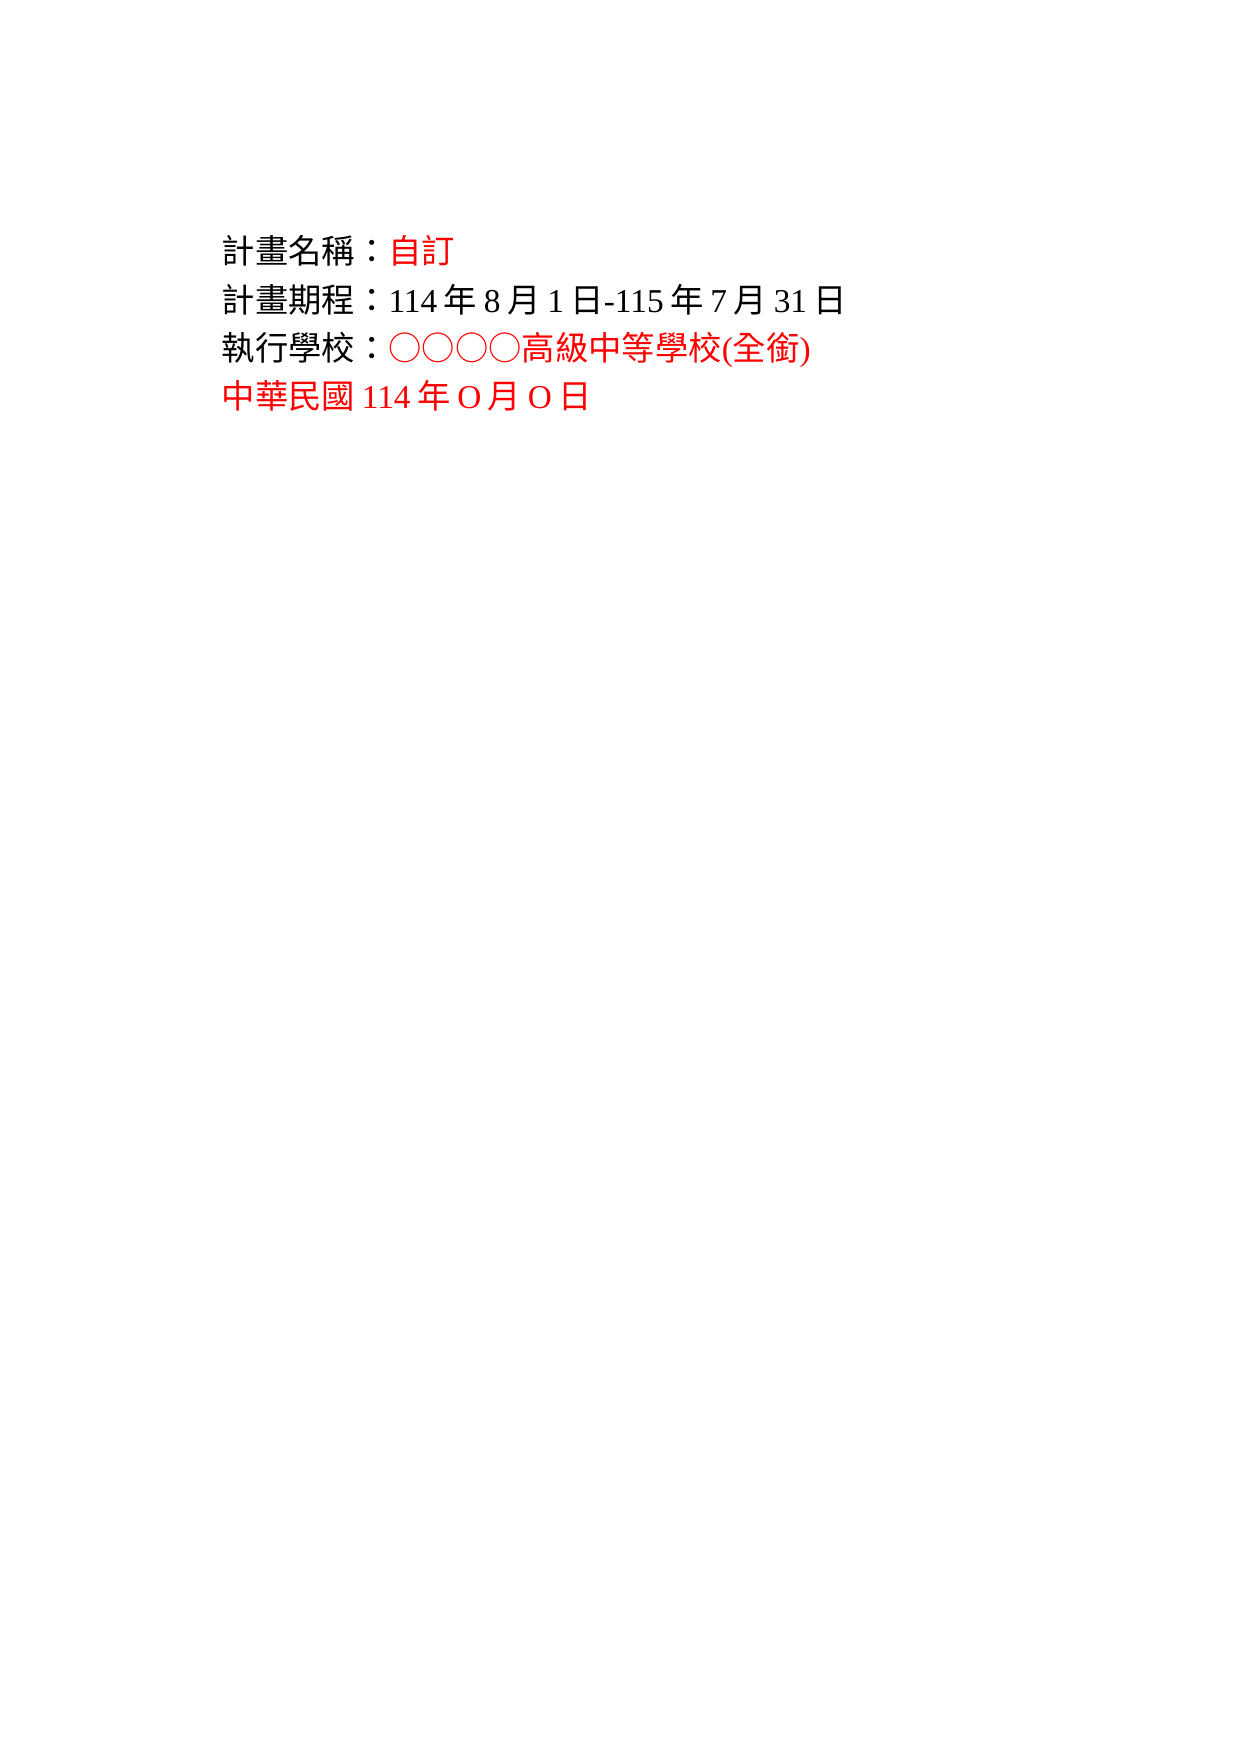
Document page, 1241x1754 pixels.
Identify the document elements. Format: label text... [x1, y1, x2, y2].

text 中華民國114年O月O日 [118, 370, 1137, 418]
text 執行學校：○○○○高級中等學校(全銜) [118, 322, 1137, 370]
text 計畫名稱：自訂 [118, 225, 1137, 273]
text 計畫期程：114年8月1日-115年7月31日 [118, 273, 1137, 322]
